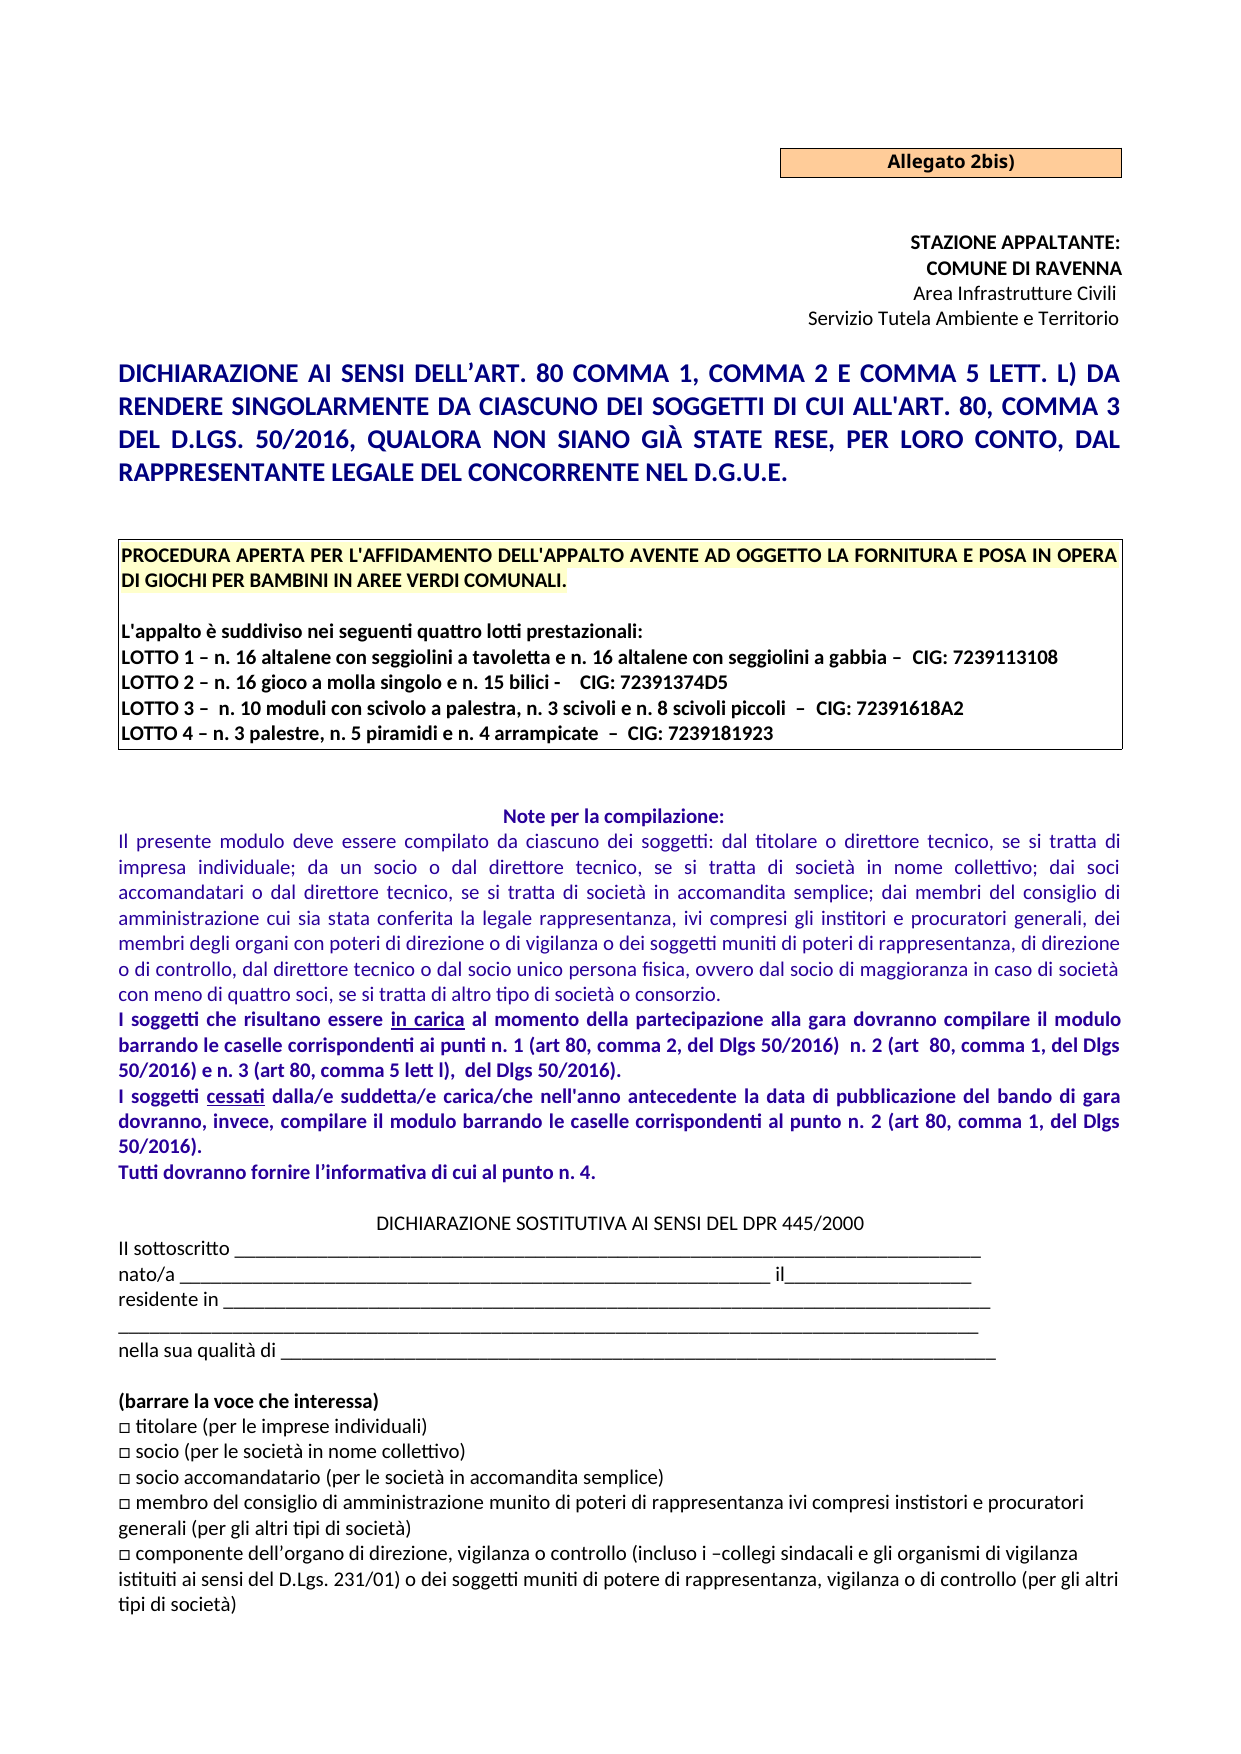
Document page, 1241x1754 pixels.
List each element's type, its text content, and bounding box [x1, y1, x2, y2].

text LOTTO 3 – n. 10 moduli con scivolo a palestra, n. 3 scivoli e n. 8 scivoli piccoli – CIG: 72391618A2 [119, 692, 1122, 717]
text □ membro del consiglio di amministrazione munito di poteri di rappresentanza ivi compresi instistori e procuratori generali (per gli altri tipi di società) [118, 1489, 1122, 1540]
text LOTTO 2 – n. 16 gioco a molla singolo e n. 15 bilici - CIG: 72391374D5 [119, 666, 1122, 692]
text □ socio (per le società in nome collettivo) [118, 1439, 1122, 1464]
text LOTTO 4 – n. 3 palestre, n. 5 piramidi e n. 4 arrampicate – CIG: 7239181923 [119, 717, 1122, 749]
text □ titolare (per le imprese individuali) [118, 1413, 1122, 1439]
text II sottoscritto ________________________________________________________________________ [118, 1235, 1122, 1261]
text ___________________________________________________________________________________ [118, 1312, 1122, 1337]
text DICHIARAZIONE AI SENSI DELL’ART. 80 COMMA 1, COMMA 2 E COMMA 5 LETT. L) DA RENDERE SINGOLARMENTE DA CIASCUNO DEI SOGGETTI DI CUI ALL'ART. 80, COMMA 3 DEL D.LGS. 50/2016, QUALORA NON SIANO GIÀ STATE RESE, PER LORO CONTO, DAL RAPPRESENTANTE LEGALE DEL CONCORRENTE NEL D.G.U.E. [118, 356, 1122, 488]
table_header Allegato 2bis) [781, 149, 1121, 177]
text Note per la compilazione: [118, 803, 1114, 829]
text nella sua qualità di _____________________________________________________________________ [118, 1337, 1122, 1362]
text I soggetti che risultano essere in carica al momento della partecipazione alla gara dovranno compilare il modulo barrando le caselle corrispondenti ai punti n. 1 (art 80, comma 2, del Dlgs 50/2016) n. 2 (art 80, comma 1, del Dlgs 50/2016) e n. 3 (art 80, comma 5 lett l), del Dlgs 50/2016). [118, 1007, 1122, 1083]
text STAZIONE APPALTANTE: [118, 229, 1122, 255]
text □ socio accomandatario (per le società in accomandita semplice) [118, 1464, 1122, 1489]
text Area Infrastrutture Civili [118, 280, 1122, 306]
text residente in __________________________________________________________________________ [118, 1286, 1122, 1312]
text DICHIARAZIONE SOSTITUTIVA AI SENSI DEL DPR 445/2000 [118, 1210, 1122, 1235]
text COMUNE DI RAVENNA [634, 255, 1122, 280]
text (barrare la voce che interessa) [118, 1388, 1122, 1413]
text Tutti dovranno fornire l’informativa di cui al punto n. 4. [118, 1159, 1122, 1184]
text PROCEDURA APERTA PER L'AFFIDAMENTO DELL'APPALTO AVENTE AD OGGETTO LA FORNITURA E POSA IN OPERA DI GIOCHI PER BAMBINI IN AREE VERDI COMUNALI. [119, 540, 1122, 593]
text Servizio Tutela Ambiente e Territorio [118, 306, 1122, 331]
text Il presente modulo deve essere compilato da ciascuno dei soggetti: dal titolare o direttore tecnico, se si tratta di impresa individuale; da un socio o dal direttore tecnico, se si tratta di società in nome collettivo; dai soci accomandatari o dal direttore tecnico, se si tratta di società in accomandita semplice; dai membri del consiglio di amministrazione cui sia stata conferita la legale rappresentanza, ivi compresi gli institori e procuratori generali, dei membri degli organi con poteri di direzione o di vigilanza o dei soggetti muniti di poteri di rappresentanza, di direzione o di controllo, dal direttore tecnico o dal socio unico persona fisica, ovvero dal socio di maggioranza in caso di società con meno di quattro soci, se si tratta di altro tipo di società o consorzio. [118, 829, 1122, 1007]
text LOTTO 1 – n. 16 altalene con seggiolini a tavoletta e n. 16 altalene con seggiolini a gabbia – CIG: 7239113108 [119, 641, 1122, 666]
text I soggetti cessati dalla/e suddetta/e carica/che nell'anno antecedente la data di pubblicazione del bando di gara dovranno, invece, compilare il modulo barrando le caselle corrispondenti al punto n. 2 (art 80, comma 1, del Dlgs 50/2016). [118, 1083, 1122, 1159]
text L'appalto è suddiviso nei seguenti quattro lotti prestazionali: [119, 616, 1122, 641]
text □ componente dell’organo di direzione, vigilanza o controllo (incluso i –collegi sindacali e gli organismi di vigilanza istituiti ai sensi del D.Lgs. 231/01) o dei soggetti muniti di potere di rappresentanza, vigilanza o di controllo (per gli altri tipi di società) [118, 1540, 1122, 1617]
text nato/a _________________________________________________________ il__________________ [118, 1261, 1122, 1286]
